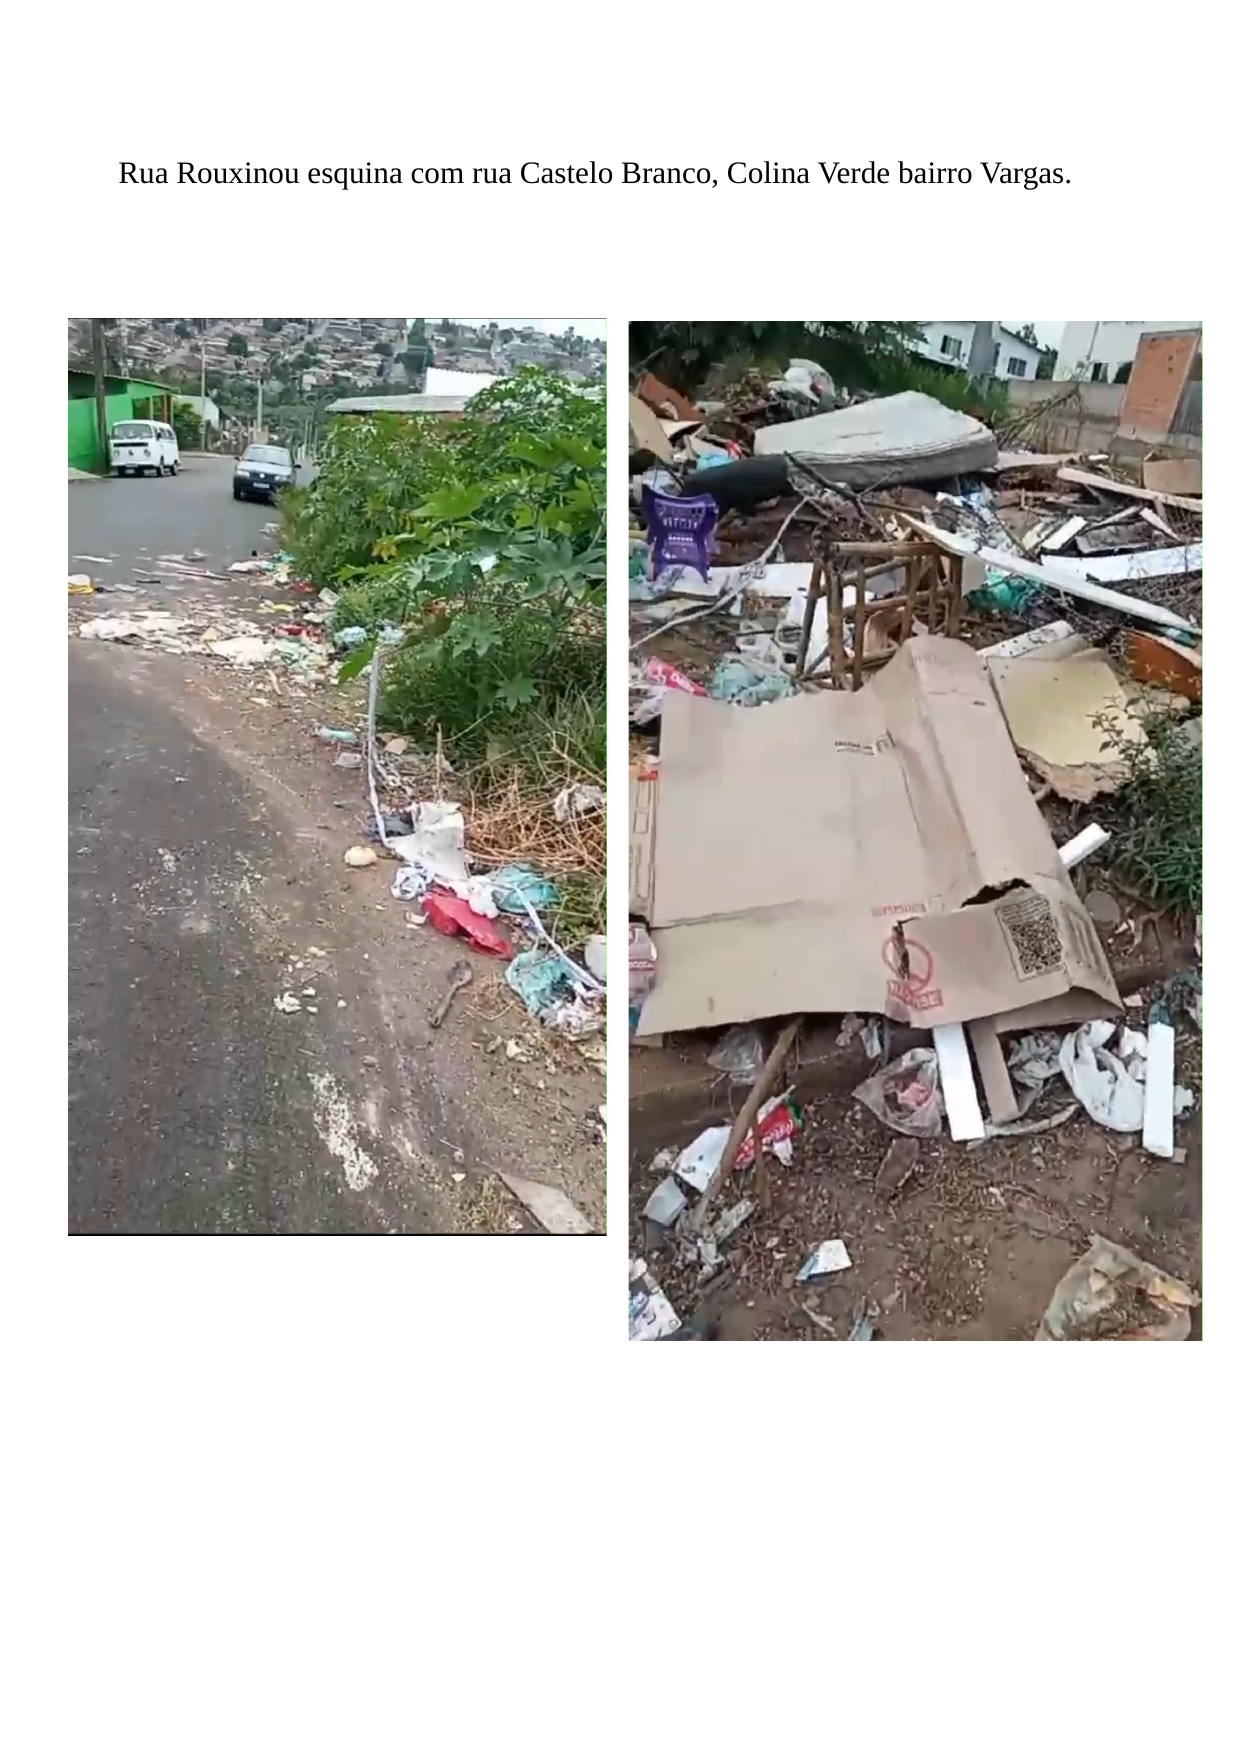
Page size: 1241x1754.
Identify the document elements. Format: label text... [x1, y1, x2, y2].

picture [628, 321, 1203, 1341]
text Rua Rouxinou esquina com rua Castelo Branco, Colina Verde bairro Vargas. [118, 154, 1122, 190]
picture [68, 318, 607, 1236]
